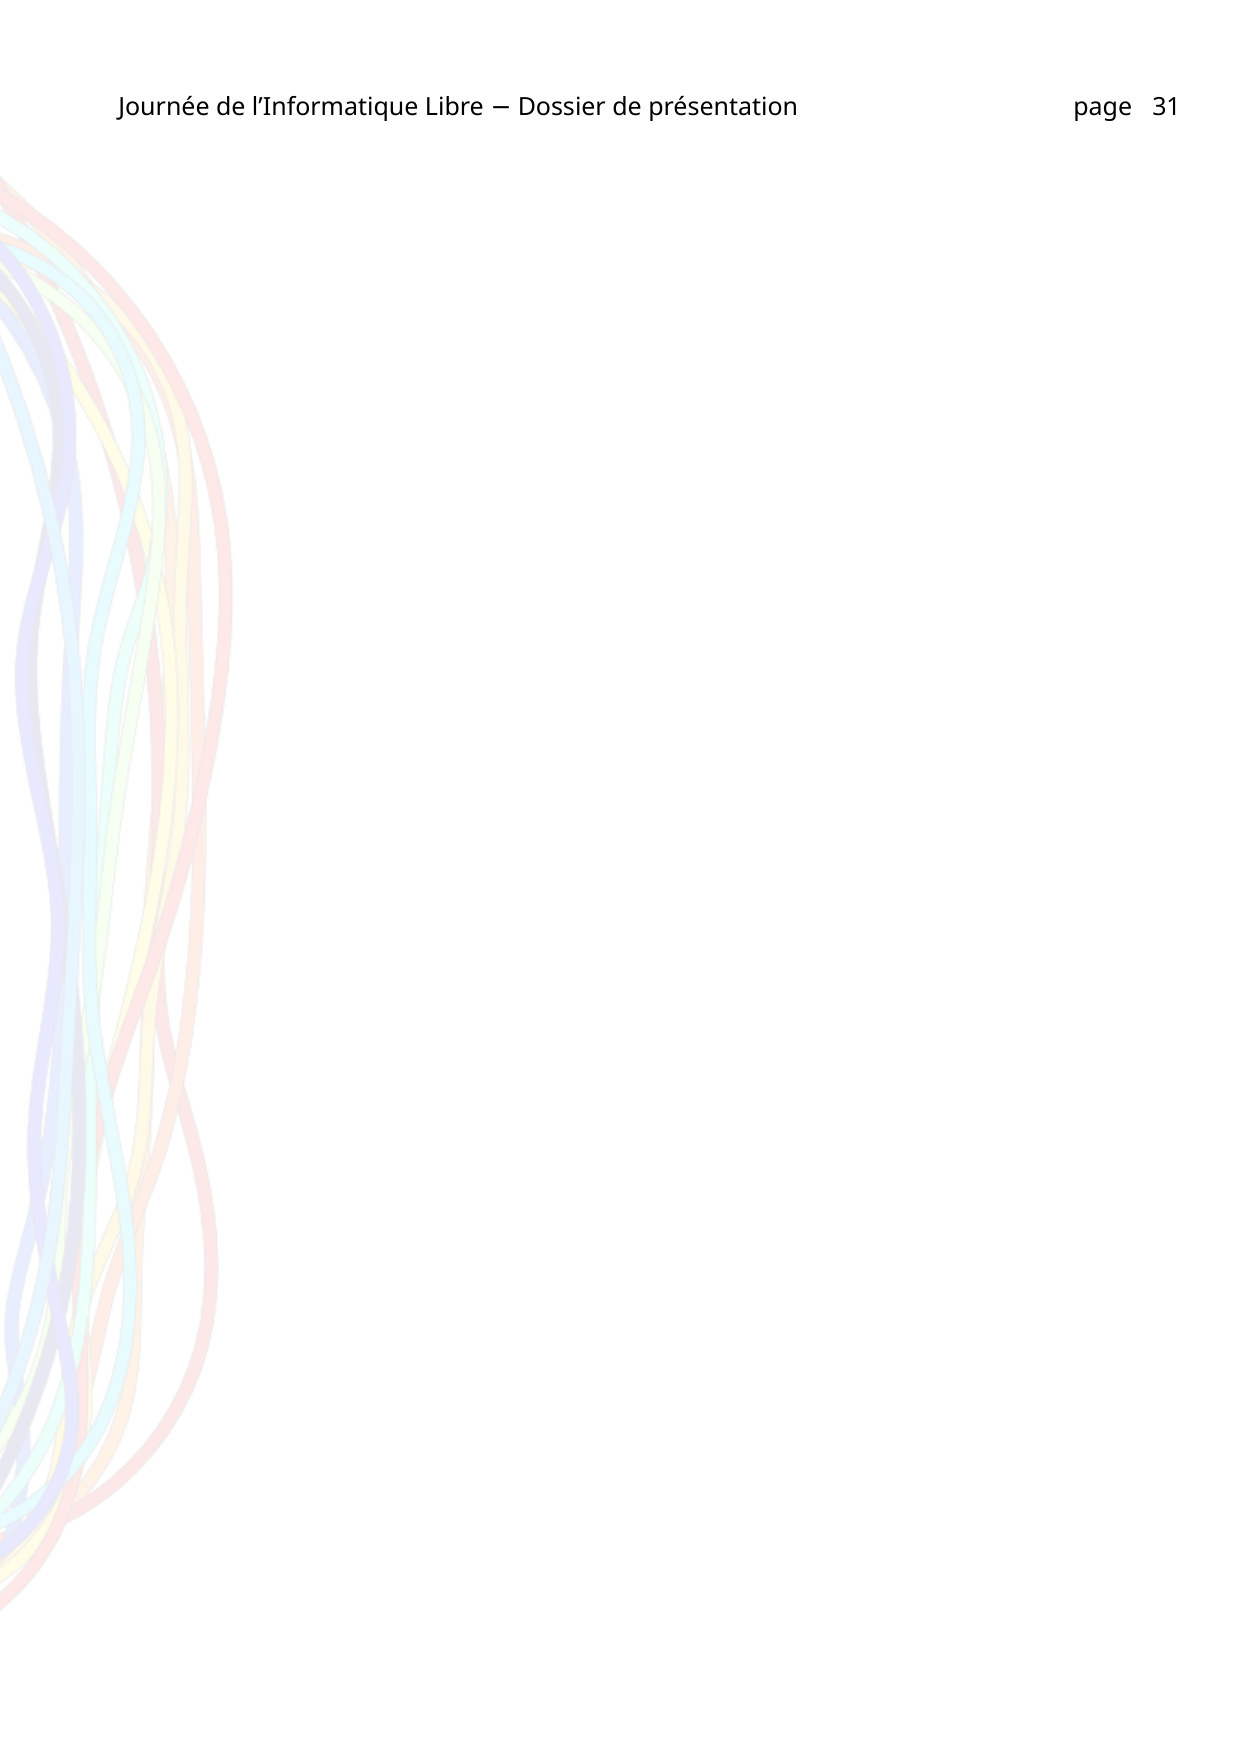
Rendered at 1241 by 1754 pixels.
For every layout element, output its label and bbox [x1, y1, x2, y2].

picture [0, 88, 1241, 1636]
